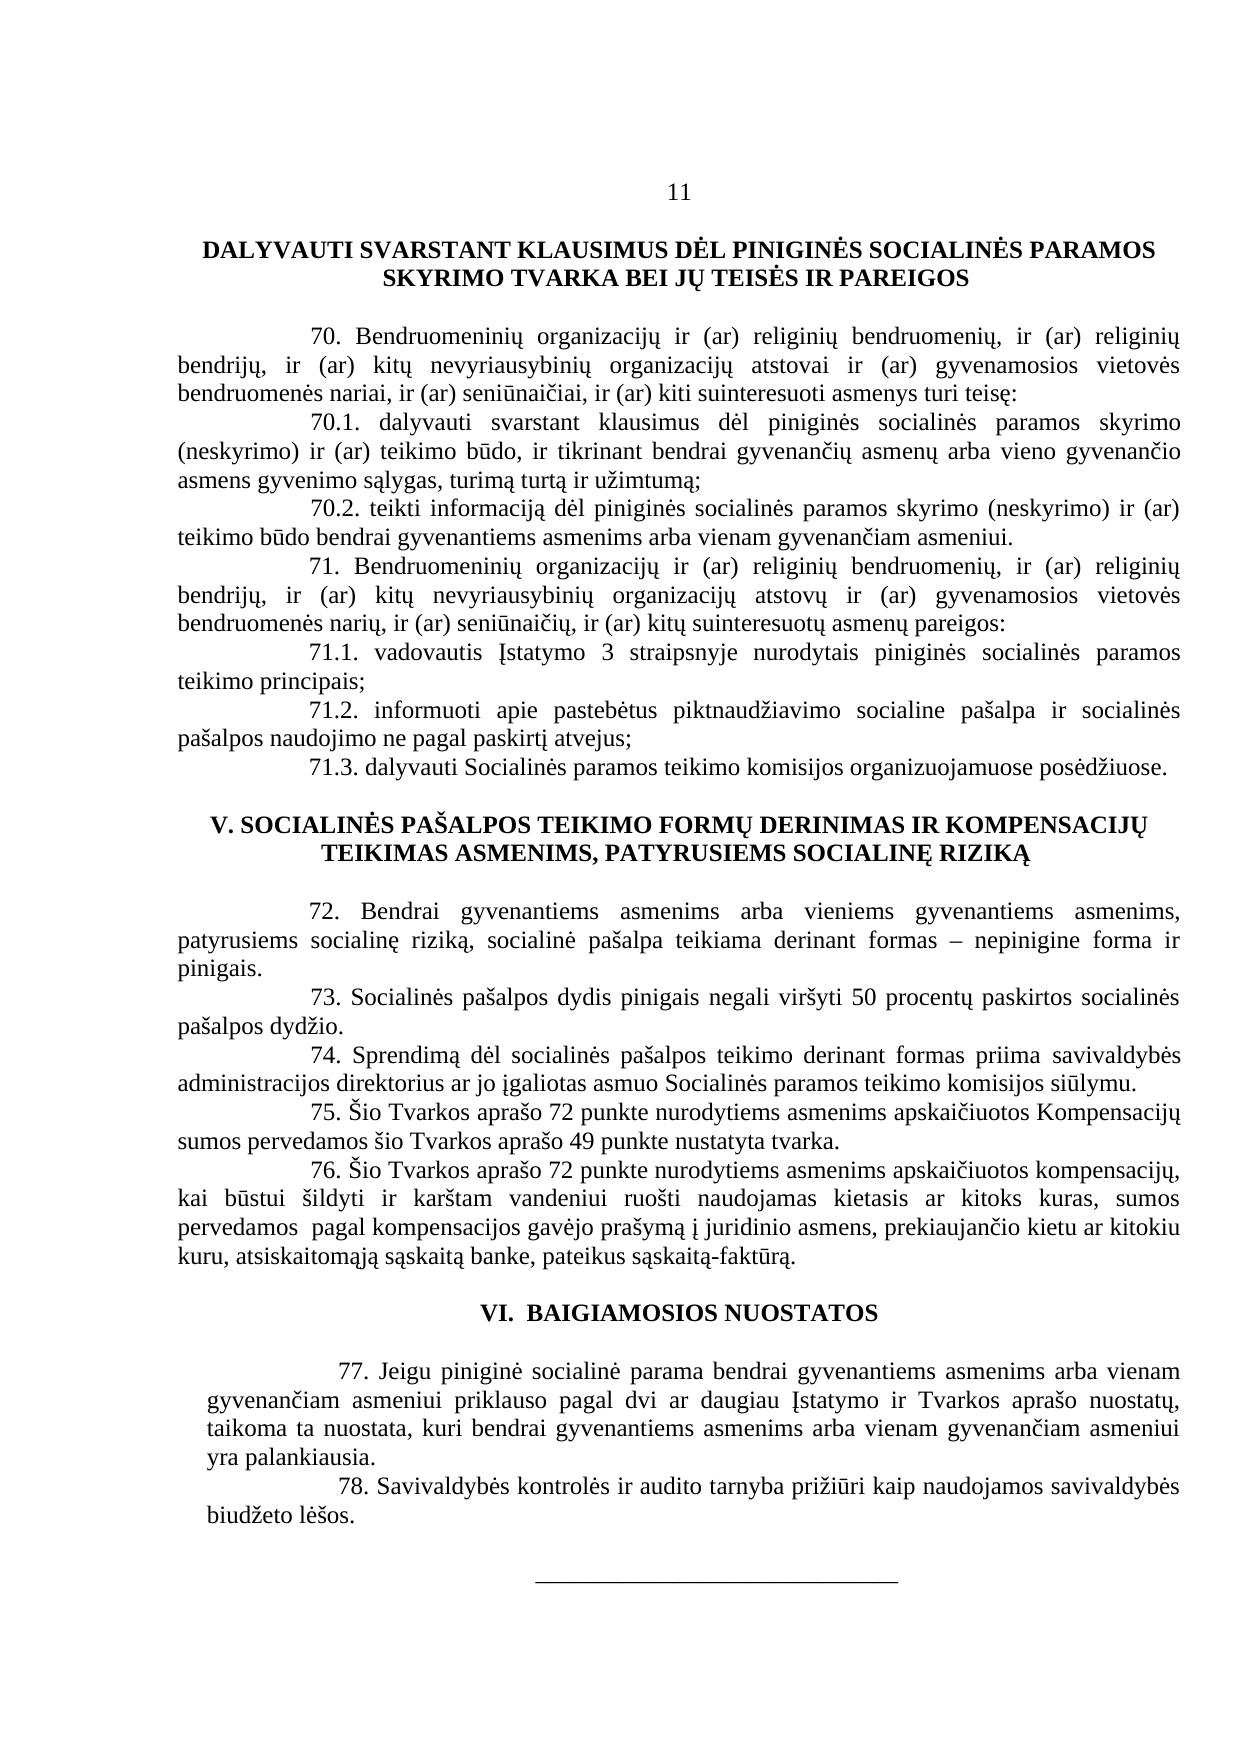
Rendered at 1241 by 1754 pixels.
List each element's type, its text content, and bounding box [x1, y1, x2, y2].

text 75. Šio Tvarkos aprašo 72 punkte nurodytiems asmenims apskaičiuotos Kompensacijų sumos pervedamos šio Tvarkos aprašo 49 punkte nustatyta tvarka. [177, 1097, 1181, 1155]
text 70.1. dalyvauti svarstant klausimus dėl piniginės socialinės paramos skyrimo (neskyrimo) ir (ar) teikimo būdo, ir tikrinant bendrai gyvenančių asmenų arba vieno gyvenančio asmens gyvenimo sąlygas, turimą turtą ir užimtumą; [177, 407, 1181, 493]
text 71.1. vadovautis Įstatymo 3 straipsnyje nurodytais piniginės socialinės paramos teikimo principais; [177, 637, 1181, 695]
text 70. Bendruomeninių organizacijų ir (ar) religinių bendruomenių, ir (ar) religinių bendrijų, ir (ar) kitų nevyriausybinių organizacijų atstovai ir (ar) gyvenamosios vietovės bendruomenės nariai, ir (ar) seniūnaičiai, ir (ar) kiti suinteresuoti asmenys turi teisę: [177, 321, 1181, 407]
text 74. Sprendimą dėl socialinės pašalpos teikimo derinant formas priima savivaldybės administracijos direktorius ar jo įgaliotas asmuo Socialinės paramos teikimo komisijos siūlymu. [177, 1040, 1181, 1097]
text 71. Bendruomeninių organizacijų ir (ar) religinių bendruomenių, ir (ar) religinių bendrijų, ir (ar) kitų nevyriausybinių organizacijų atstovų ir (ar) gyvenamosios vietovės bendruomenės narių, ir (ar) seniūnaičių, ir (ar) kitų suinteresuotų asmenų pareigos: [177, 551, 1181, 637]
text VI. BAIGIAMOSIOS NUOSTATOS [177, 1298, 1181, 1327]
text dalyvauti svarstant klausimus dėl piniginės socialinės paramos skyrimo tvarka bei jų teisės ir pareigos [177, 235, 1181, 292]
text 73. Socialinės pašalpos dydis pinigais negali viršyti 50 procentų paskirtos socialinės pašalpos dydžio. [177, 982, 1181, 1040]
text 71.2. informuoti apie pastebėtus piktnaudžiavimo socialine pašalpa ir socialinės pašalpos naudojimo ne pagal paskirtį atvejus; [177, 695, 1181, 752]
text 78. Savivaldybės kontrolės ir audito tarnyba prižiūri kaip naudojamos savivaldybės biudžeto lėšos. [207, 1471, 1181, 1528]
text _____________________________ [177, 1557, 1181, 1586]
text 70.2. teikti informaciją dėl piniginės socialinės paramos skyrimo (neskyrimo) ir (ar) teikimo būdo bendrai gyvenantiems asmenims arba vienam gyvenančiam asmeniui. [177, 493, 1181, 551]
text 77. Jeigu piniginė socialinė parama bendrai gyvenantiems asmenims arba vienam gyvenančiam asmeniui priklauso pagal dvi ar daugiau Įstatymo ir Tvarkos aprašo nuostatų, taikoma ta nuostata, kuri bendrai gyvenantiems asmenims arba vienam gyvenančiam asmeniui yra palankiausia. [207, 1356, 1181, 1471]
text 72. Bendrai gyvenantiems asmenims arba vieniems gyvenantiems asmenims, patyrusiems socialinę riziką, socialinė pašalpa teikiama derinant formas – nepinigine forma ir pinigais. [177, 896, 1181, 982]
text V. socialinės pašalpos teikimo formų derinimas ir kompensacijų teikimas asmenims, patyrusiems socialinę riziką [177, 810, 1181, 867]
text 76. Šio Tvarkos aprašo 72 punkte nurodytiems asmenims apskaičiuotos kompensacijų, kai būstui šildyti ir karštam vandeniui ruošti naudojamas kietasis ar kitoks kuras, sumos pervedamos pagal kompensacijos gavėjo prašymą į juridinio asmens, prekiaujančio kietu ar kitokiu kuru, atsiskaitomąją sąskaitą banke, pateikus sąskaitą-faktūrą. [177, 1155, 1181, 1270]
text 71.3. dalyvauti Socialinės paramos teikimo komisijos organizuojamuose posėdžiuose. [177, 752, 1181, 781]
